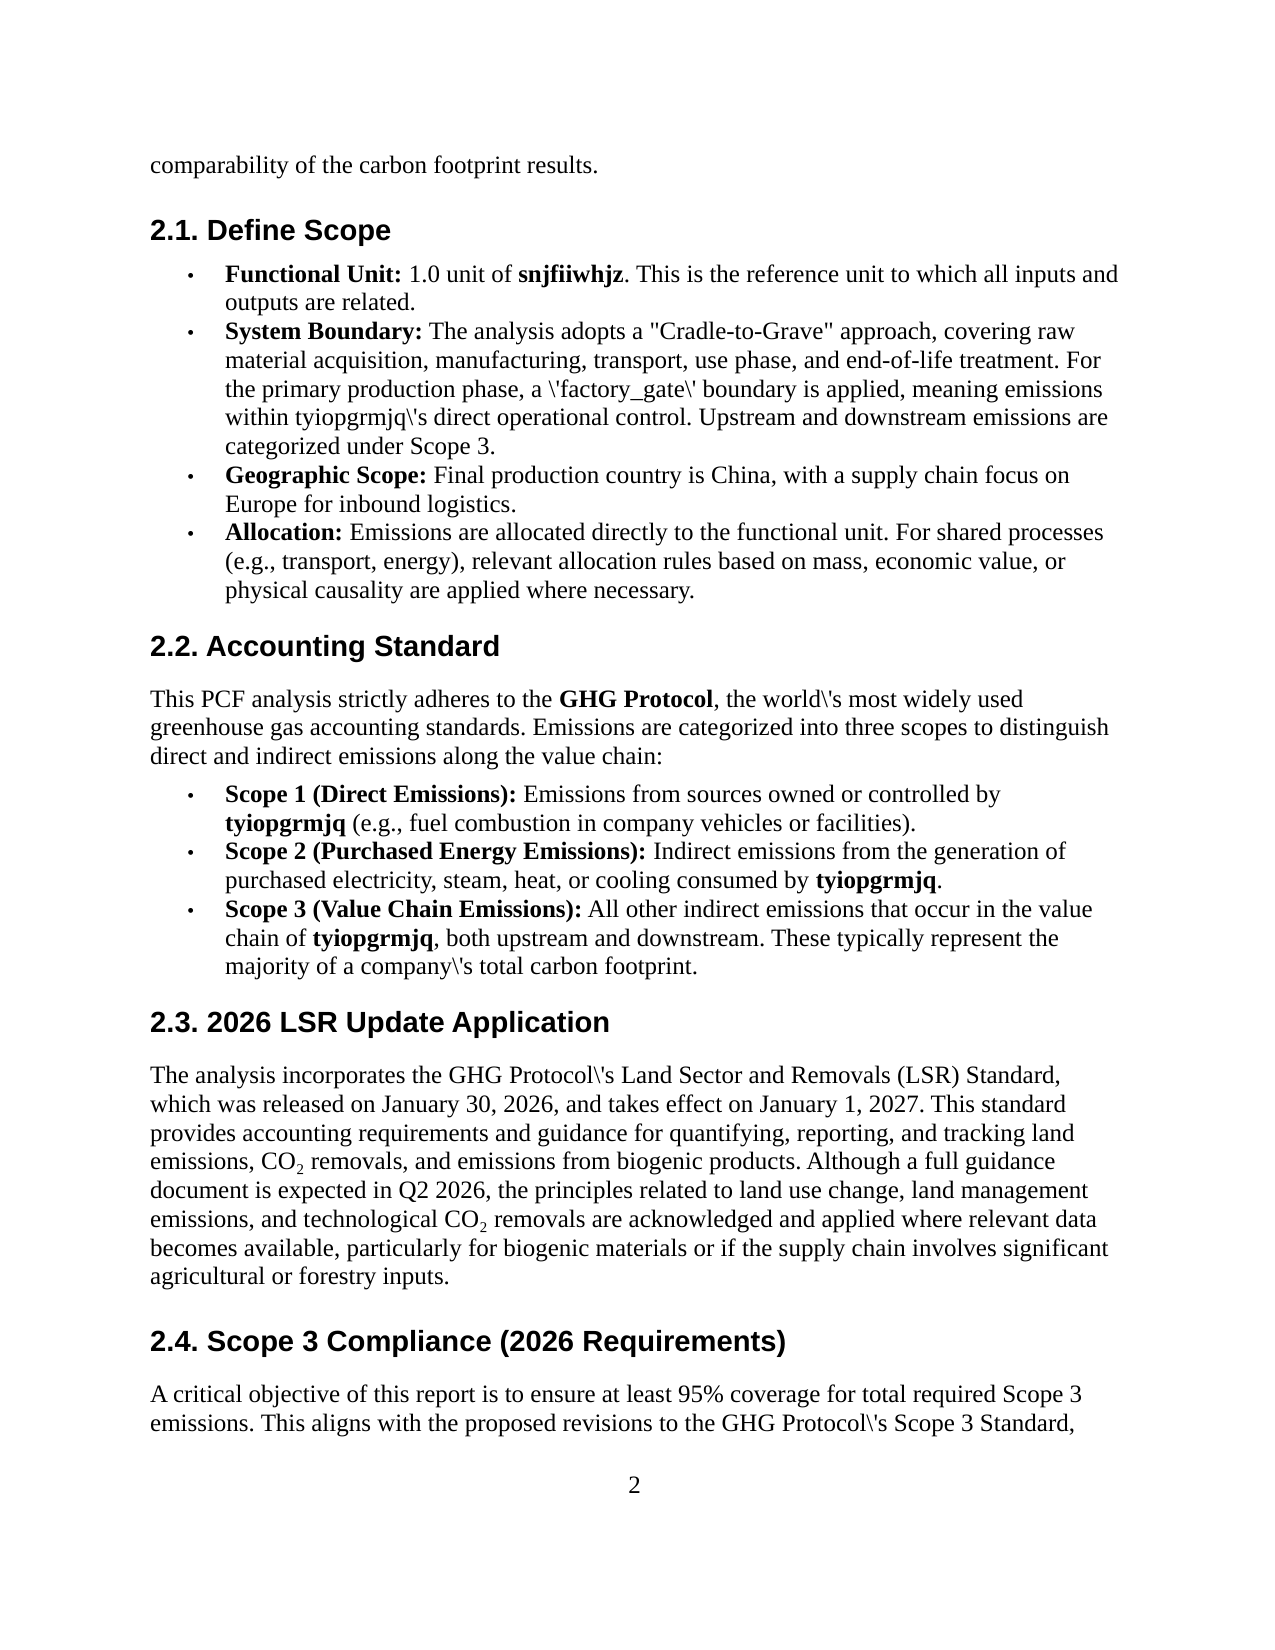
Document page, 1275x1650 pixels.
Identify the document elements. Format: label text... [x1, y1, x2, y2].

list Scope 2 (Purchased Energy Emissions): Indirect emissions from the generation of purchased electricity, steam, heat, or cooling consumed by tyiopgrmjq. [187, 836, 1125, 894]
subtitle 2.2. Accounting Standard [150, 629, 1125, 662]
text comparability of the carbon footprint results. [150, 150, 1125, 179]
list Allocation: Emissions are allocated directly to the functional unit. For shared processes (e.g., transport, energy), relevant allocation rules based on mass, economic value, or physical causality are applied where necessary. [187, 517, 1125, 604]
list Geographic Scope: Final production country is China, with a supply chain focus on Europe for inbound logistics. [187, 460, 1125, 517]
text The analysis incorporates the GHG Protocol\'s Land Sector and Removals (LSR) Standard, which was released on January 30, 2026, and takes effect on January 1, 2027. This standard provides accounting requirements and guidance for quantifying, reporting, and tracking land emissions, CO₂ removals, and emissions from biogenic products. Although a full guidance document is expected in Q2 2026, the principles related to land use change, land management emissions, and technological CO₂ removals are acknowledged and applied where relevant data becomes available, particularly for biogenic materials or if the supply chain involves significant agricultural or forestry inputs. [150, 1060, 1125, 1290]
text This PCF analysis strictly adheres to the GHG Protocol, the world\'s most widely used greenhouse gas accounting standards. Emissions are categorized into three scopes to distinguish direct and indirect emissions along the value chain: [150, 684, 1125, 770]
list Functional Unit: 1.0 unit of snjfiiwhjz. This is the reference unit to which all inputs and outputs are related. [187, 259, 1125, 316]
subtitle 2.1. Define Scope [150, 213, 1125, 246]
list Scope 3 (Value Chain Emissions): All other indirect emissions that occur in the value chain of tyiopgrmjq, both upstream and downstream. These typically represent the majority of a company\'s total carbon footprint. [187, 894, 1125, 980]
text A critical objective of this report is to ensure at least 95% coverage for total required Scope 3 emissions. This aligns with the proposed revisions to the GHG Protocol\'s Scope 3 Standard, [150, 1379, 1125, 1437]
subtitle 2.4. Scope 3 Compliance (2026 Requirements) [150, 1324, 1125, 1358]
list Scope 1 (Direct Emissions): Emissions from sources owned or controlled by tyiopgrmjq (e.g., fuel combustion in company vehicles or facilities). [187, 779, 1125, 836]
list System Boundary: The analysis adopts a "Cradle-to-Grave" approach, covering raw material acquisition, manufacturing, transport, use phase, and end-of-life treatment. For the primary production phase, a \'factory_gate\' boundary is applied, meaning emissions within tyiopgrmjq\'s direct operational control. Upstream and downstream emissions are categorized under Scope 3. [187, 316, 1125, 460]
subtitle 2.3. 2026 LSR Update Application [150, 1005, 1125, 1039]
